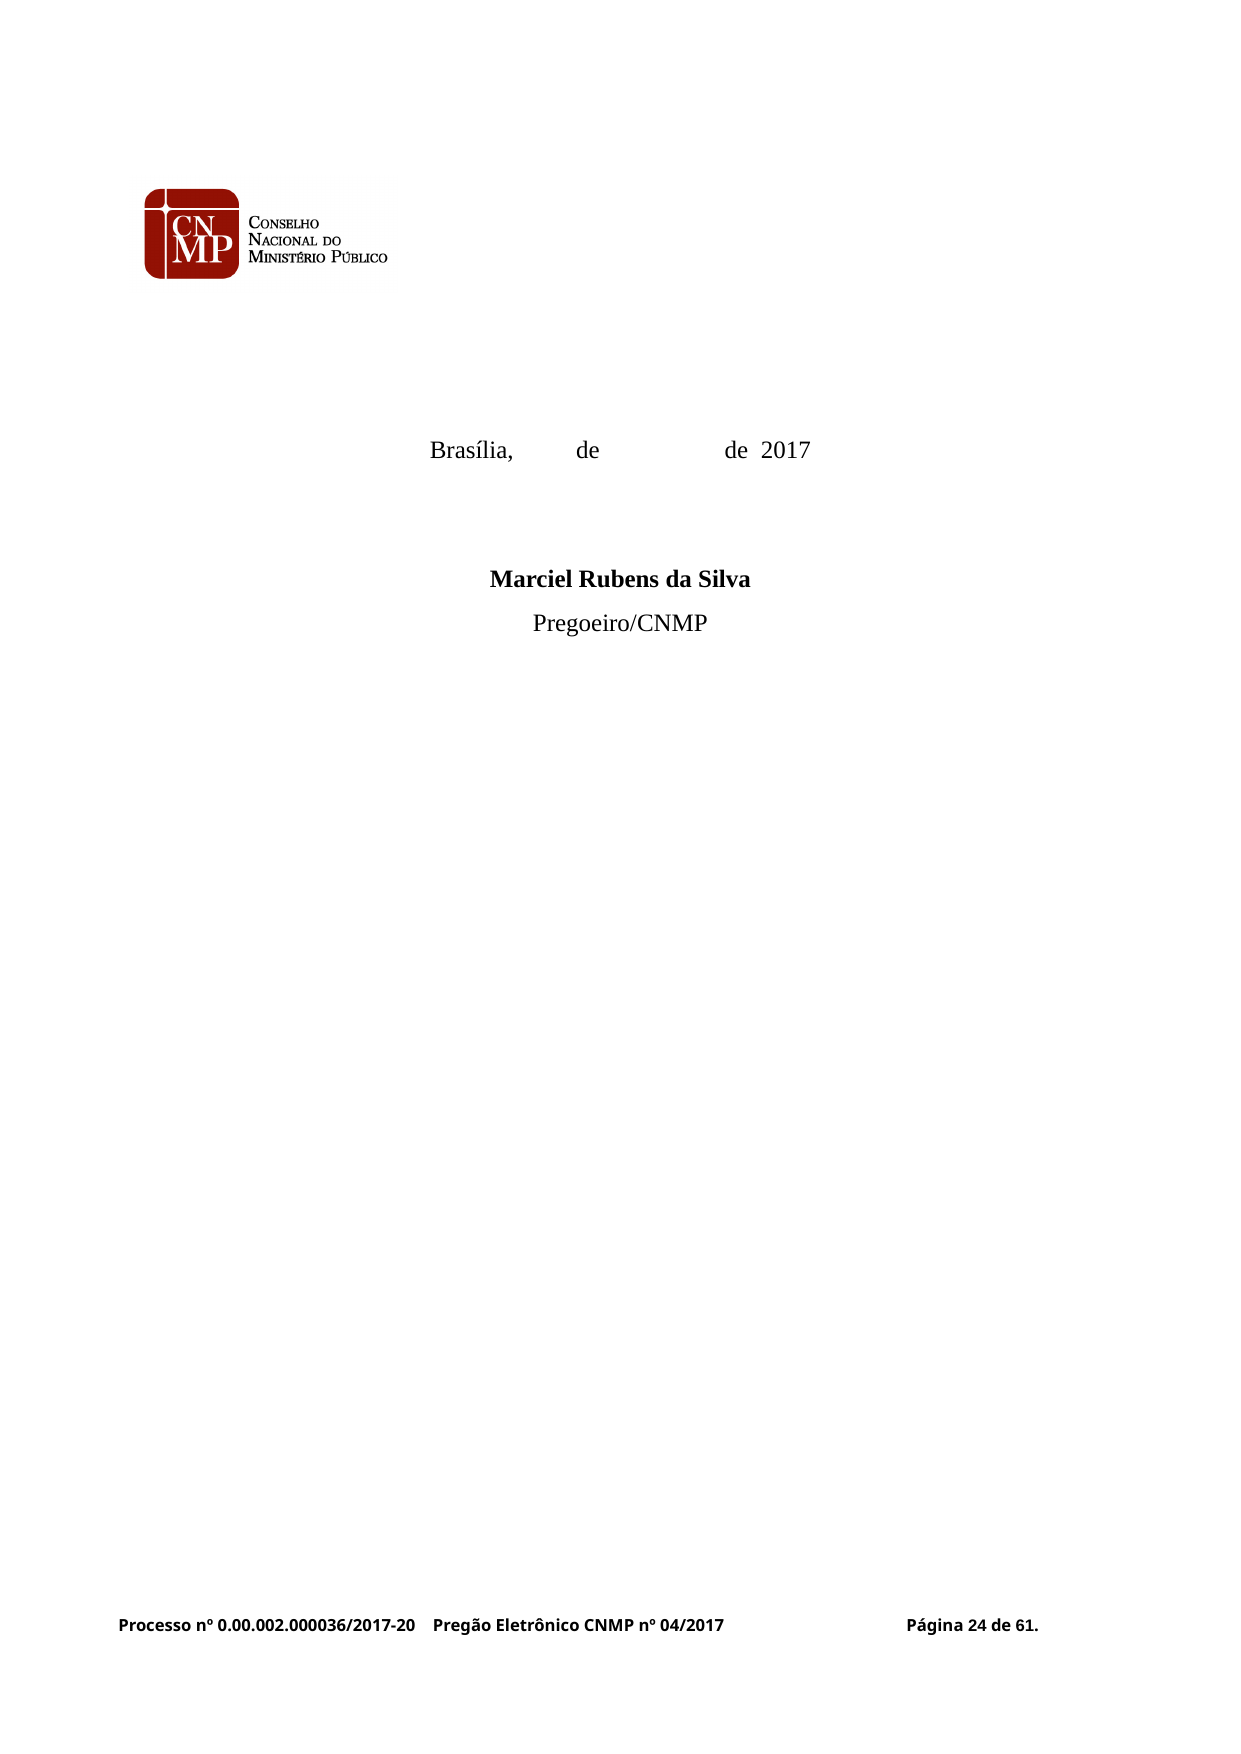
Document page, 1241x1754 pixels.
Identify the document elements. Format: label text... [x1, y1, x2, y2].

picture [128, 175, 398, 293]
text Brasília, de de 2017 [118, 435, 1122, 464]
text Pregoeiro/CNMP [118, 608, 1122, 636]
text Marciel Rubens da Silva [118, 564, 1122, 593]
